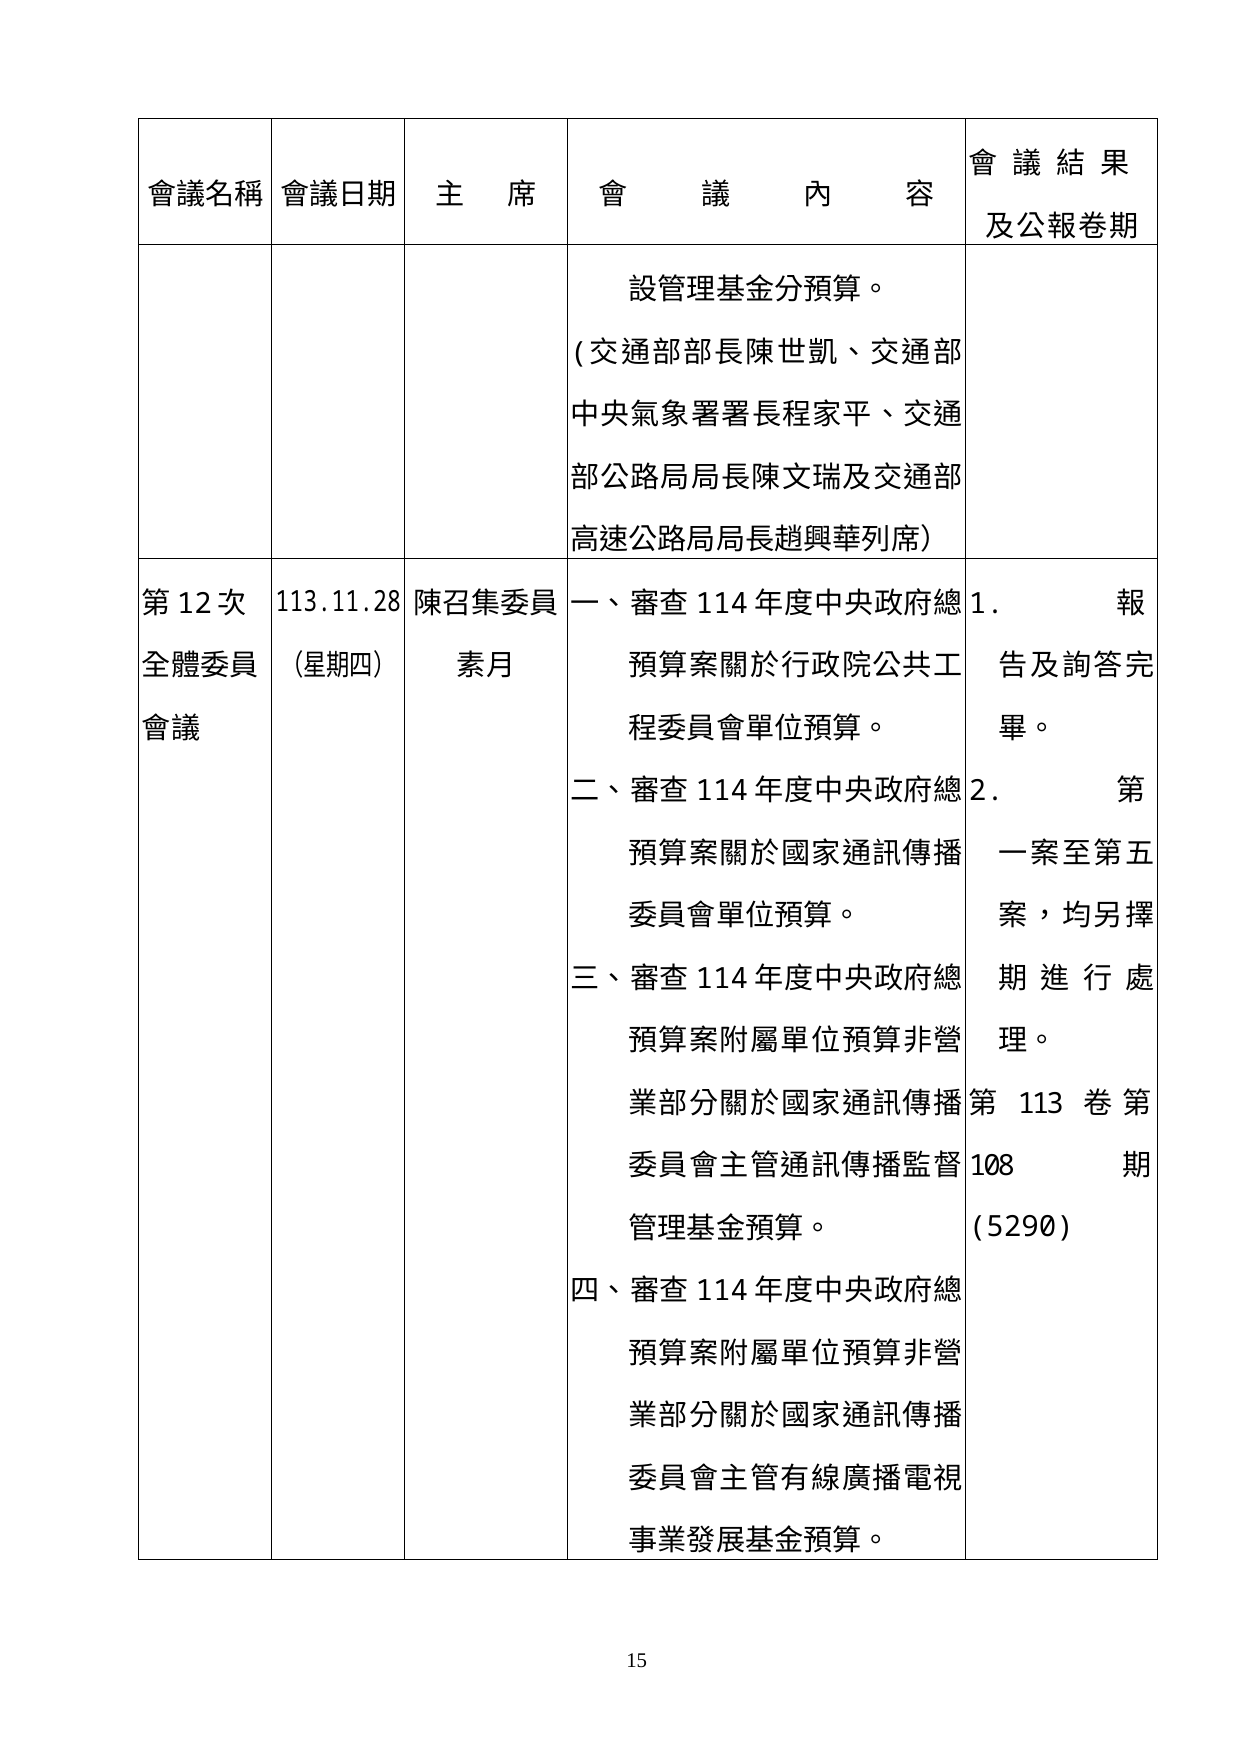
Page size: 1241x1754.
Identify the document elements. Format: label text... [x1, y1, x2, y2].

table_cell 設管理基金分預算。 (交通部部長陳世凱、交通部中央氣象署署長程家平、交通部公路局局長陳文瑞及交通部高速公路局局長趙興華列席） [568, 245, 965, 558]
table_cell 113.11.28 （星期四） [272, 559, 404, 1559]
table_header 會議名稱 [139, 119, 271, 244]
table_cell 報告及詢答完畢。 第一案至第五案，均另擇期進行處理。 第113卷第108期(5290) [966, 559, 1157, 1559]
table_cell 第12次 全體委員 會議 [139, 559, 271, 1559]
table_cell 一、審查114年度中央政府總預算案關於行政院公共工程委員會單位預算。 二、審查114年度中央政府總預算案關於國家通訊傳播委員會單位預算。 三、審查114年度中央政府總預算案附屬單位預算非營業部分關於國家通訊傳播委員會主管通訊傳播監督管理基金預算。 四、審查114年度中央政府總預算案附屬單位預算非營業部分關於國家通訊傳播委員會主管有線廣播電視事業發展基金預算。 [568, 559, 965, 1559]
table_header 會議日期 [272, 119, 404, 244]
table_header 會 議 結 果 及公報卷期 [966, 119, 1157, 244]
table_cell [272, 245, 404, 558]
table_header 主 席 [405, 119, 567, 244]
table_cell [405, 245, 567, 558]
table_cell [966, 245, 1157, 558]
table_cell [139, 245, 271, 558]
table_cell 陳召集委員素月 [405, 559, 567, 1559]
table_header 會 議 內 容 [568, 119, 965, 244]
